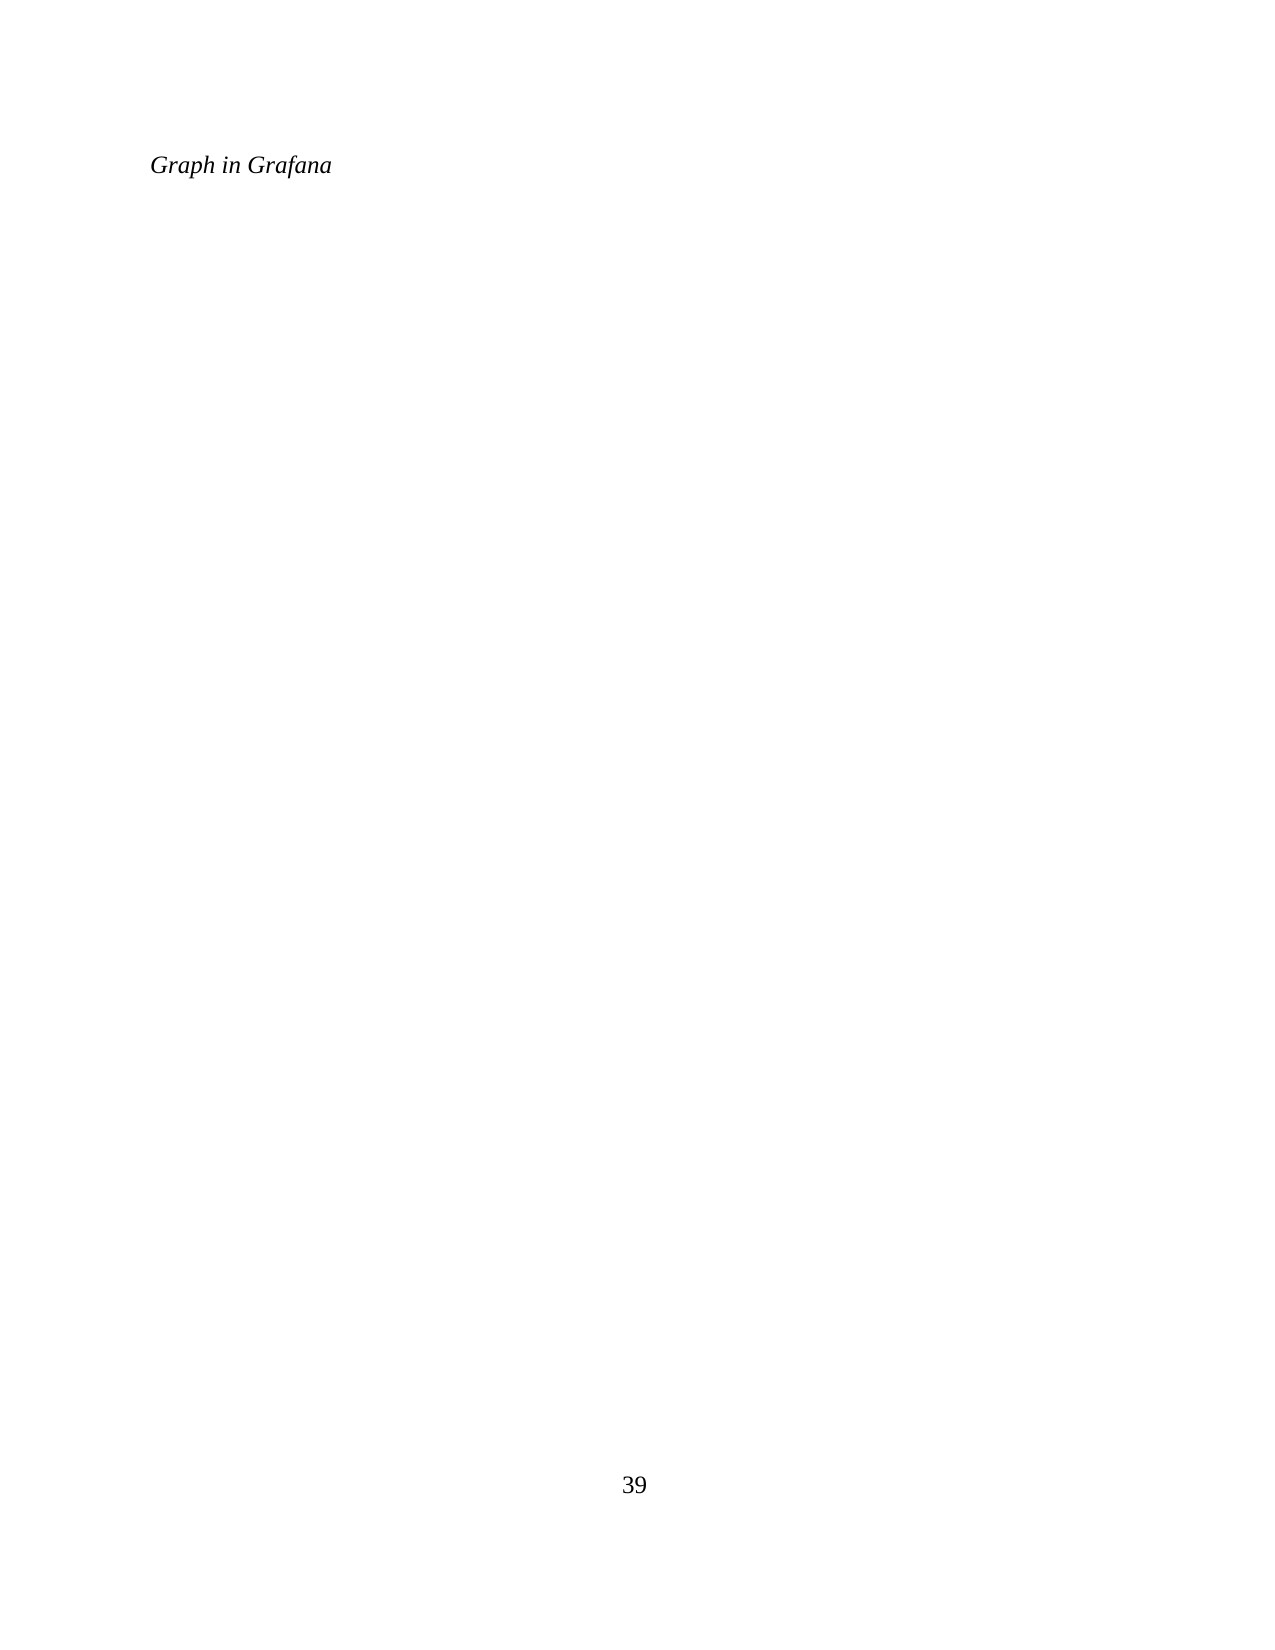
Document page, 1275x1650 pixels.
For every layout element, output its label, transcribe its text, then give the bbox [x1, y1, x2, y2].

text Graph in Grafana [150, 150, 1125, 179]
